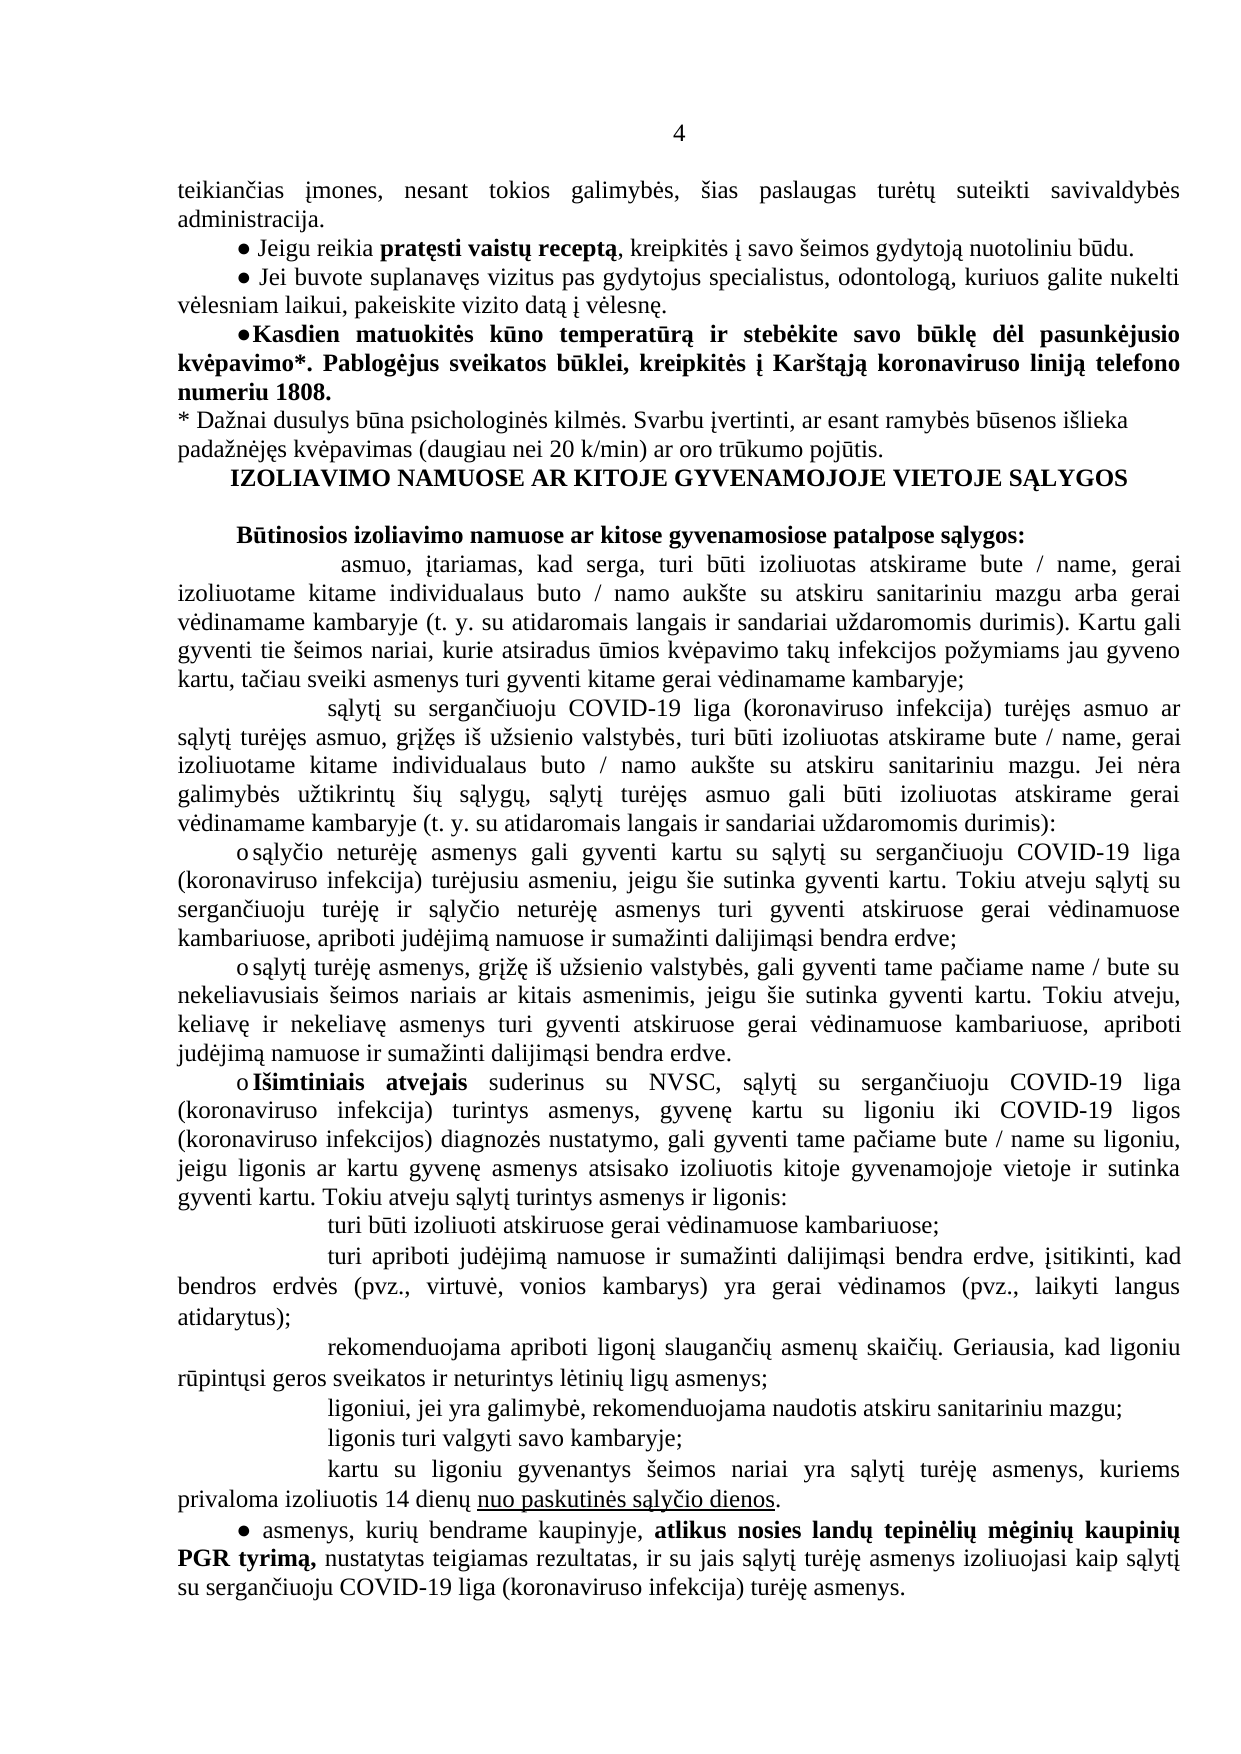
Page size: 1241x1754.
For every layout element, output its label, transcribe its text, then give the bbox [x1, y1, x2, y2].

text  kartu su ligoniu gyvenantys šeimos nariai yra sąlytį turėję asmenys, kuriems privaloma izoliuotis 14 dienų nuo paskutinės sąlyčio dienos. [177, 1454, 1181, 1513]
text o sąlytį turėję asmenys, grįžę iš užsienio valstybės, gali gyventi tame pačiame name / bute su nekeliavusiais šeimos nariais ar kitais asmenimis, jeigu šie sutinka gyventi kartu. Tokiu atveju, keliavę ir nekeliavę asmenys turi gyventi atskiruose gerai vėdinamuose kambariuose, apriboti judėjimą namuose ir sumažinti dalijimąsi bendra erdve. [177, 952, 1181, 1067]
text  sąlytį su sergančiuoju COVID-19 liga (koronaviruso infekcija) turėjęs asmuo ar sąlytį turėjęs asmuo, grįžęs iš užsienio valstybės, turi būti izoliuotas atskirame bute / name, gerai izoliuotame kitame individualaus buto / namo aukšte su atskiru sanitariniu mazgu. Jei nėra galimybės užtikrintų šių sąlygų, sąlytį turėjęs asmuo gali būti izoliuotas atskirame gerai vėdinamame kambaryje (t. y. su atidaromais langais ir sandariai uždaromomis durimis): [177, 693, 1181, 837]
text  turi būti izoliuoti atskiruose gerai vėdinamuose kambariuose; [177, 1211, 1181, 1239]
text ● Kasdien matuokitės kūno temperatūrą ir stebėkite savo būklę dėl pasunkėjusio kvėpavimo*. Pablogėjus sveikatos būklei, kreipkitės į Karštąją koronaviruso liniją telefono numeriu 1808. [177, 319, 1181, 406]
text izoliavimo namuose ar kitoje gyvenamojoje vietoje sąlygos [177, 463, 1181, 492]
text o Išimtiniais atvejais suderinus su NVSC, sąlytį su sergančiuoju COVID-19 liga (koronaviruso infekcija) turintys asmenys, gyvenę kartu su ligoniu iki COVID-19 ligos (koronaviruso infekcijos) diagnozės nustatymo, gali gyventi tame pačiame bute / name su ligoniu, jeigu ligonis ar kartu gyvenę asmenys atsisako izoliuotis kitoje gyvenamojoje vietoje ir sutinka gyventi kartu. Tokiu atveju sąlytį turintys asmenys ir ligonis: [177, 1067, 1181, 1211]
text  ligonis turi valgyti savo kambaryje; [177, 1423, 1181, 1452]
text ● asmenys, kurių bendrame kaupinyje, atlikus nosies landų tepinėlių mėginių kaupinių PGR tyrimą, nustatytas teigiamas rezultatas, ir su jais sąlytį turėję asmenys izoliuojasi kaip sąlytį su sergančiuoju COVID-19 liga (koronaviruso infekcija) turėję asmenys. [177, 1515, 1181, 1601]
text * Dažnai dusulys būna psichologinės kilmės. Svarbu įvertinti, ar esant ramybės būsenos išlieka padažnėjęs kvėpavimas (daugiau nei 20 k/min) ar oro trūkumo pojūtis. [177, 406, 1181, 463]
text Būtinosios izoliavimo namuose ar kitose gyvenamosiose patalpose sąlygos: [177, 521, 1181, 549]
text  asmuo, įtariamas, kad serga, turi būti izoliuotas atskirame bute / name, gerai izoliuotame kitame individualaus buto / namo aukšte su atskiru sanitariniu mazgu arba gerai vėdinamame kambaryje (t. y. su atidaromais langais ir sandariai uždaromomis durimis). Kartu gali gyventi tie šeimos nariai, kurie atsiradus ūmios kvėpavimo takų infekcijos požymiams jau gyveno kartu, tačiau sveiki asmenys turi gyventi kitame gerai vėdinamame kambaryje; [177, 549, 1181, 693]
text  rekomenduojama apriboti ligonį slaugančių asmenų skaičių. Geriausia, kad ligoniu rūpintųsi geros sveikatos ir neturintys lėtinių ligų asmenys; [177, 1332, 1181, 1391]
text  ligoniui, jei yra galimybė, rekomenduojama naudotis atskiru sanitariniu mazgu; [177, 1393, 1181, 1422]
text  turi apriboti judėjimą namuose ir sumažinti dalijimąsi bendra erdve, įsitikinti, kad bendros erdvės (pvz., virtuvė, vonios kambarys) yra gerai vėdinamos (pvz., laikyti langus atidarytus); [177, 1241, 1181, 1331]
text teikiančias įmones, nesant tokios galimybės, šias paslaugas turėtų suteikti savivaldybės administracija. [177, 176, 1181, 233]
text o sąlyčio neturėję asmenys gali gyventi kartu su sąlytį su sergančiuoju COVID-19 liga (koronaviruso infekcija) turėjusiu asmeniu, jeigu šie sutinka gyventi kartu. Tokiu atveju sąlytį su sergančiuoju turėję ir sąlyčio neturėję asmenys turi gyventi atskiruose gerai vėdinamuose kambariuose, apriboti judėjimą namuose ir sumažinti dalijimąsi bendra erdve; [177, 837, 1181, 952]
text ● Jei buvote suplanavęs vizitus pas gydytojus specialistus, odontologą, kuriuos galite nukelti vėlesniam laikui, pakeiskite vizito datą į vėlesnę. [177, 262, 1181, 319]
text ● Jeigu reikia pratęsti vaistų receptą, kreipkitės į savo šeimos gydytoją nuotoliniu būdu. [236, 233, 1181, 262]
